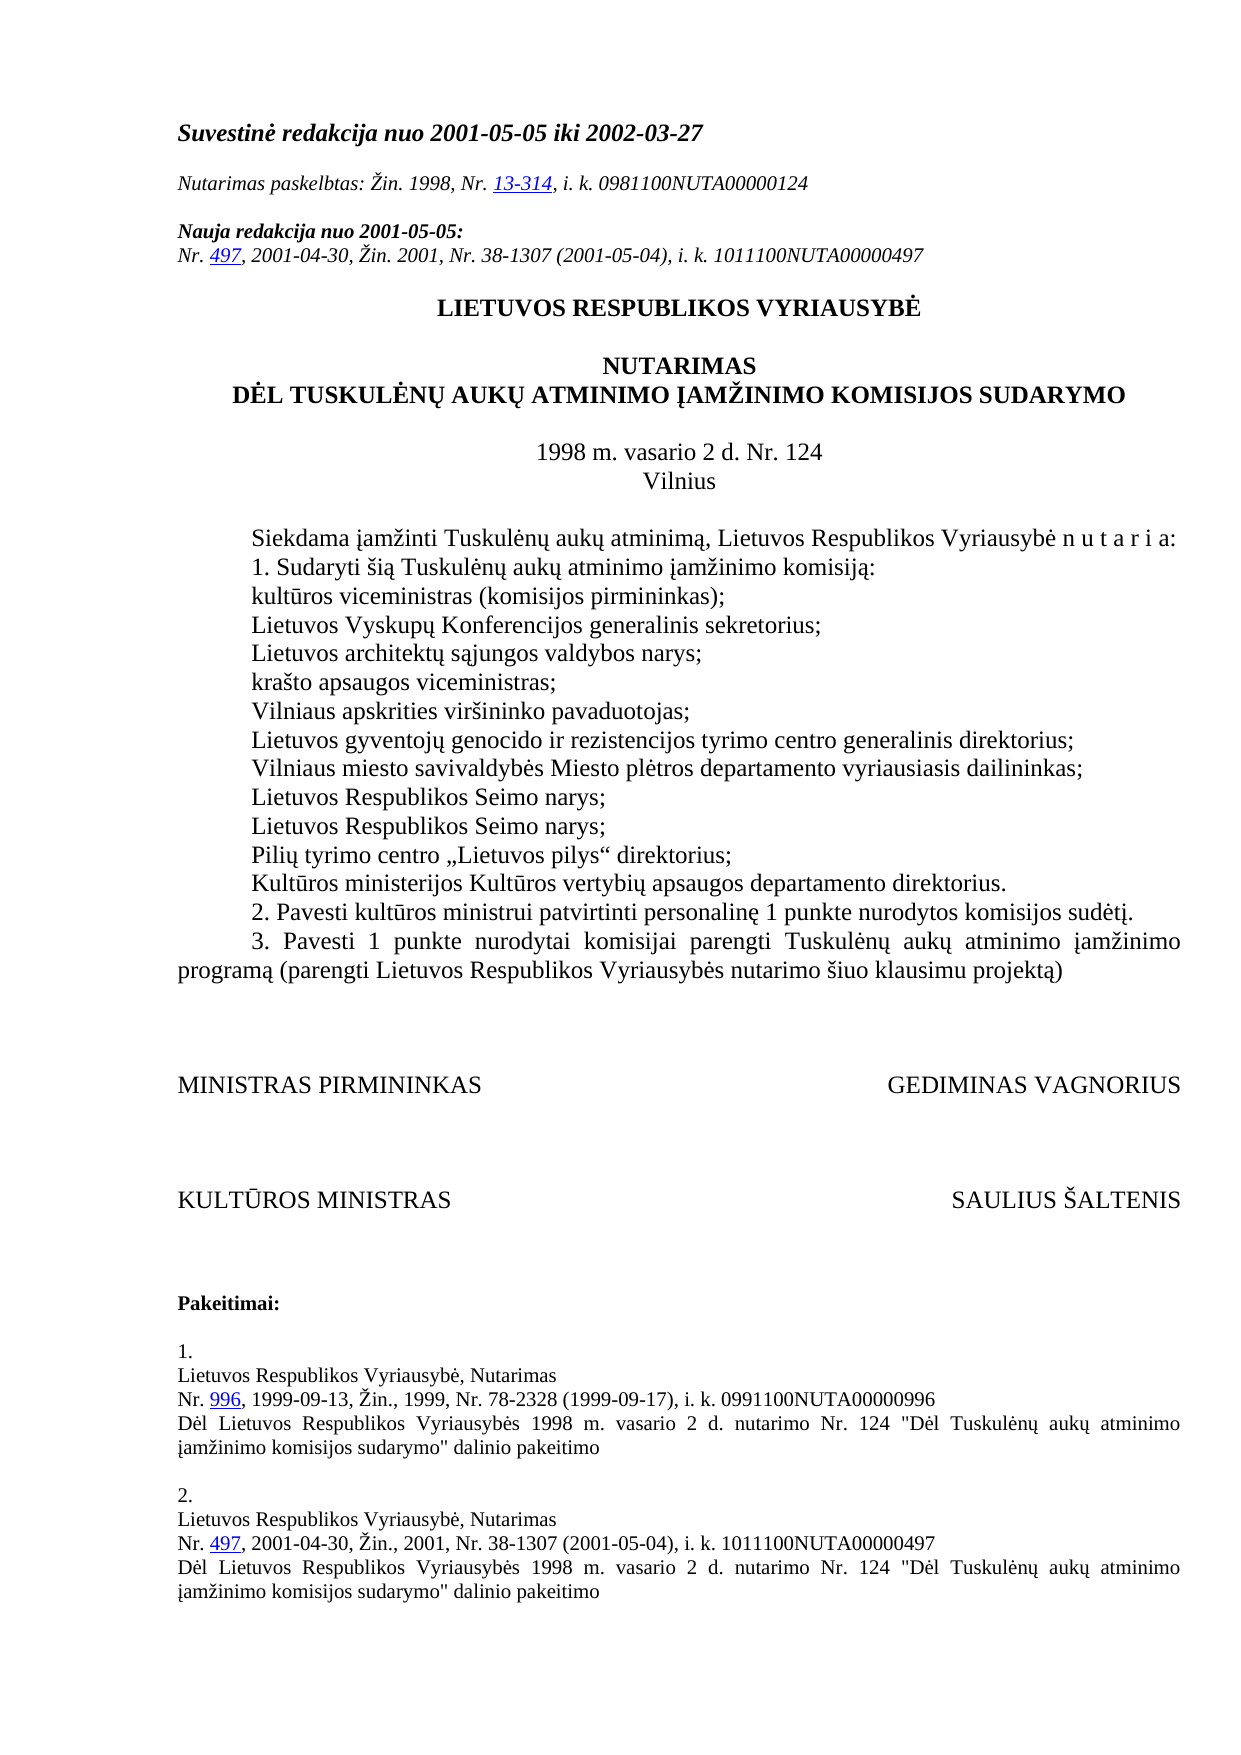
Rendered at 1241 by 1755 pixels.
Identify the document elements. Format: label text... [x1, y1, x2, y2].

text Lietuvos Respublikos Seimo narys; [177, 811, 1181, 840]
text Lietuvos Respublikos Vyriausybė, Nutarimas [177, 1507, 1181, 1531]
text DĖL TUSKULĖNŲ AUKŲ ATMINIMO ĮAMŽINIMO KOMISIJOS SUDARYMO [177, 380, 1181, 408]
text Lietuvos gyventojų genocido ir rezistencijos tyrimo centro generalinis direktorius; [177, 725, 1181, 753]
text Dėl Lietuvos Respublikos Vyriausybės 1998 m. vasario 2 d. nutarimo Nr. 124 "Dėl Tuskulėnų aukų atminimo įamžinimo komisijos sudarymo" dalinio pakeitimo [177, 1555, 1181, 1603]
text 2. [177, 1483, 1181, 1507]
text Vilniaus apskrities viršininko pavaduotojas; [177, 696, 1181, 725]
text 2. Pavesti kultūros ministrui patvirtinti personalinę 1 punkte nurodytos komisijos sudėtį. [177, 897, 1181, 926]
text 1998 m. vasario 2 d. Nr. 124 [177, 437, 1181, 466]
text NUTARIMAS [177, 351, 1181, 380]
text kultūros viceministras (komisijos pirmininkas); [177, 581, 1181, 610]
text Dėl Lietuvos Respublikos Vyriausybės 1998 m. vasario 2 d. nutarimo Nr. 124 "Dėl Tuskulėnų aukų atminimo įamžinimo komisijos sudarymo" dalinio pakeitimo [177, 1411, 1181, 1459]
text 3. Pavesti 1 punkte nurodytai komisijai parengti Tuskulėnų aukų atminimo įamžinimo programą (parengti Lietuvos Respublikos Vyriausybės nutarimo šiuo klausimu projektą) [177, 926, 1181, 983]
text Nr. 996, 1999-09-13, Žin., 1999, Nr. 78-2328 (1999-09-17), i. k. 0991100NUTA00000996 [177, 1387, 1181, 1411]
text Vilnius [177, 466, 1181, 495]
text Siekdama įamžinti Tuskulėnų aukų atminimą, Lietuvos Respublikos Vyriausybė nutaria: [177, 523, 1181, 552]
text Lietuvos architektų sąjungos valdybos narys; [177, 638, 1181, 667]
text Kultūros ministerijos Kultūros vertybių apsaugos departamento direktorius. [177, 868, 1181, 897]
text MINISTRAS PIRMININKAS GEDIMINAS VAGNORIUS [177, 1070, 1181, 1098]
text 1. [177, 1338, 1181, 1363]
text Nauja redakcija nuo 2001-05-05: [177, 219, 1181, 243]
text Lietuvos Vyskupų Konferencijos generalinis sekretorius; [177, 610, 1181, 638]
text Lietuvos Respublikos Seimo narys; [177, 782, 1181, 811]
text Pakeitimai: [177, 1290, 1181, 1314]
text Nr. 497, 2001-04-30, Žin., 2001, Nr. 38-1307 (2001-05-04), i. k. 1011100NUTA00000497 [177, 1531, 1181, 1555]
text 1. Sudaryti šią Tuskulėnų aukų atminimo įamžinimo komisiją: [177, 552, 1181, 581]
text Nr. 497, 2001-04-30, Žin. 2001, Nr. 38-1307 (2001-05-04), i. k. 1011100NUTA00000497 [177, 243, 1181, 267]
text KULTŪROS MINISTRAS SAULIUS ŠALTENIS [177, 1185, 1181, 1213]
text Nutarimas paskelbtas: Žin. 1998, Nr. 13-314, i. k. 0981100NUTA00000124 [177, 171, 1181, 195]
text LIETUVOS RESPUBLIKOS VYRIAUSYBĖ [177, 293, 1181, 322]
text Pilių tyrimo centro „Lietuvos pilys“ direktorius; [177, 840, 1181, 868]
text krašto apsaugos viceministras; [177, 667, 1181, 696]
text Suvestinė redakcija nuo 2001-05-05 iki 2002-03-27 [177, 118, 1181, 147]
text Lietuvos Respublikos Vyriausybė, Nutarimas [177, 1363, 1181, 1387]
text Vilniaus miesto savivaldybės Miesto plėtros departamento vyriausiasis dailininkas; [177, 753, 1181, 782]
